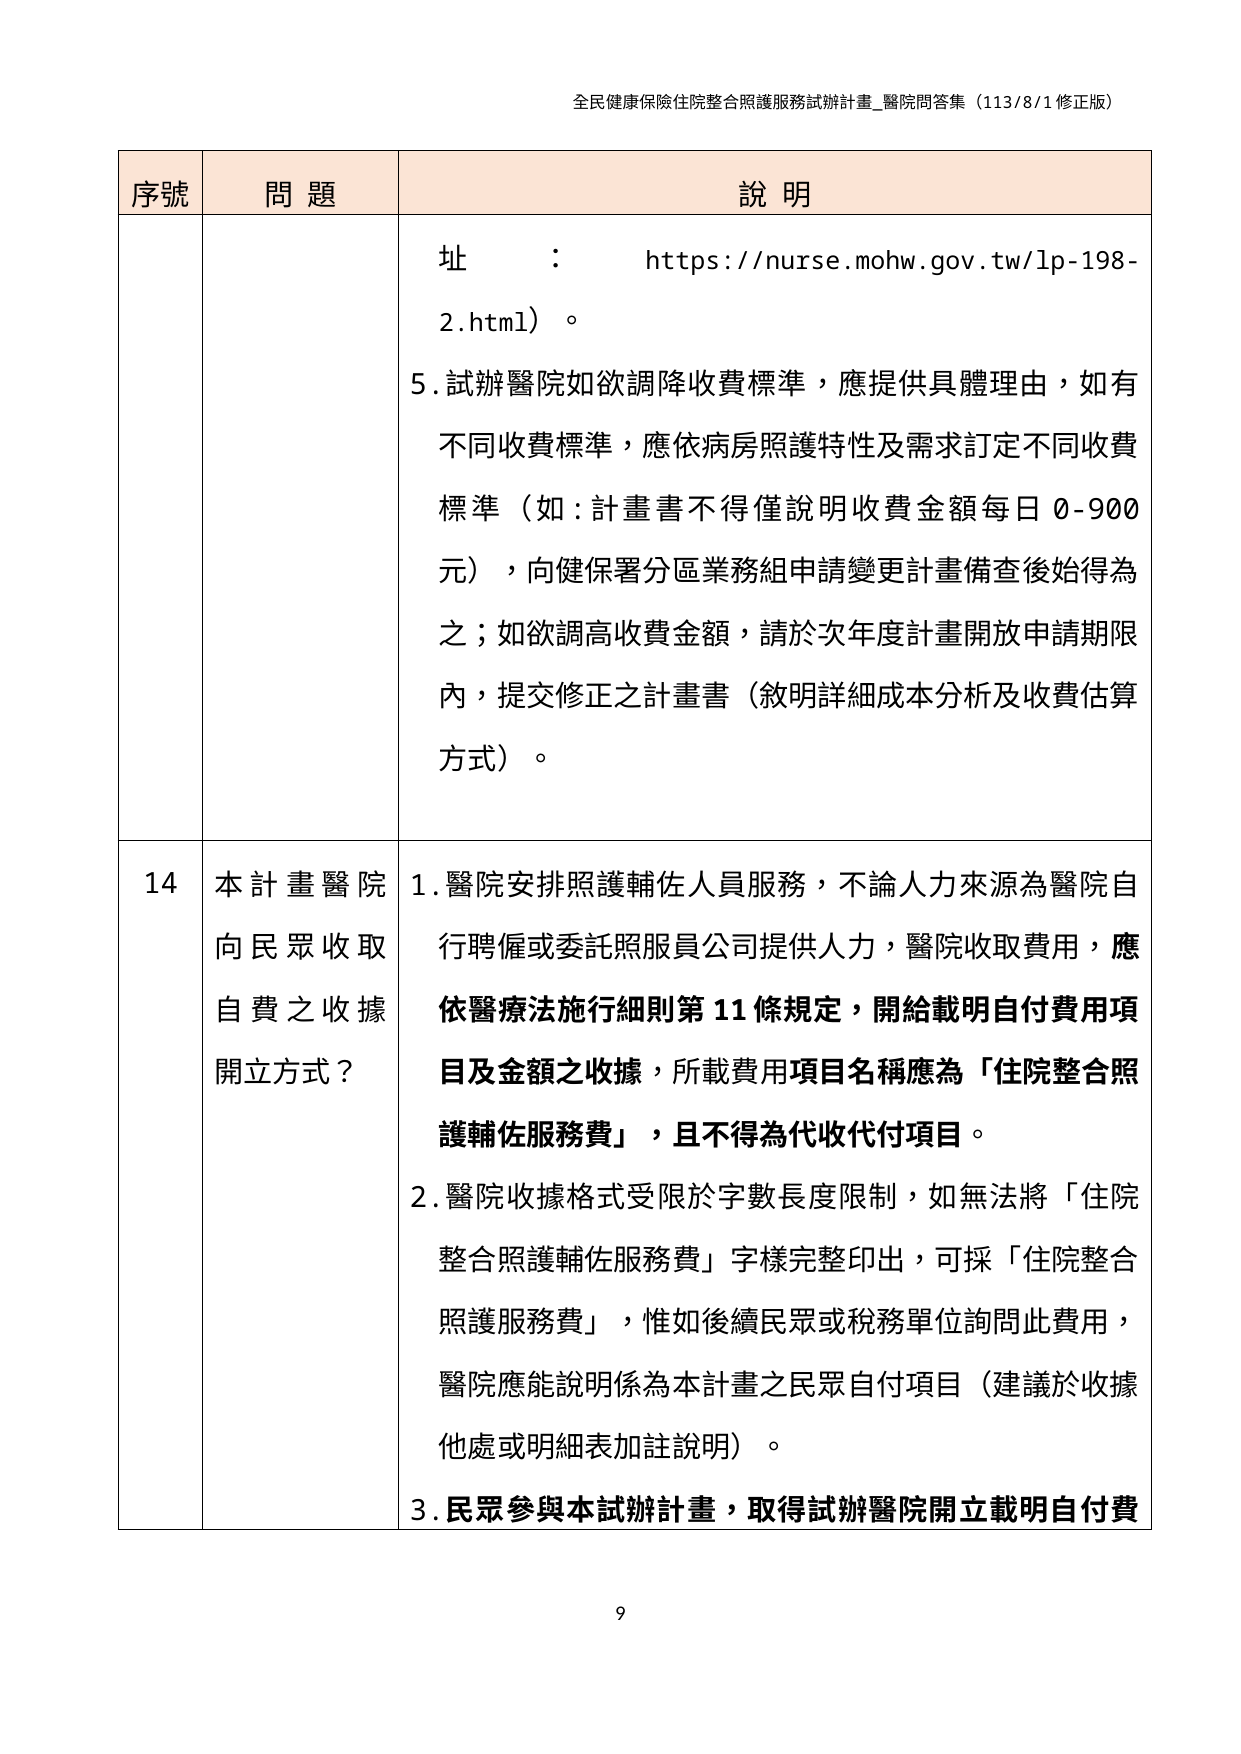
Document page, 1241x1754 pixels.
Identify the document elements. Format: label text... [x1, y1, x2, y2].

table_cell [119, 215, 202, 840]
table_header 說 明 [399, 151, 1151, 214]
table_cell 址：https://nurse.mohw.gov.tw/lp-198-2.html）。 5.試辦醫院如欲調降收費標準，應提供具體理由，如有不同收費標準，應依病房照護特性及需求訂定不同收費標準（如:計畫書不得僅說明收費金額每日0-900元），向健保署分區業務組申請變更計畫備查後始得為之；如欲調高收費金額，請於次年度計畫開放申請期限內，提交修正之計畫書（敘明詳細成本分析及收費估算方式）。 [399, 215, 1151, 840]
table_header 問 題 [203, 151, 398, 214]
table_cell [203, 215, 398, 840]
table_cell 本計畫醫院向民眾收取自費之收據開立方式？ [203, 841, 398, 1528]
table_cell 1.醫院安排照護輔佐人員服務，不論人力來源為醫院自行聘僱或委託照服員公司提供人力，醫院收取費用，應依醫療法施行細則第11條規定，開給載明自付費用項目及金額之收據，所載費用項目名稱應為「住院整合照護輔佐服務費」，且不得為代收代付項目。 2.醫院收據格式受限於字數長度限制，如無法將「住院整合照護輔佐服務費」字樣完整印出，可採「住院整合照護服務費」，惟如後續民眾或稅務單位詢問此費用，醫院應能說明係為本計畫之民眾自付項目（建議於收據他處或明細表加註說明）。 3.民眾參與本試辦計畫，取得試辦醫院開立載明自付費 [399, 841, 1151, 1528]
table_cell 14 [119, 841, 202, 1528]
table_header 序號 [119, 151, 202, 214]
